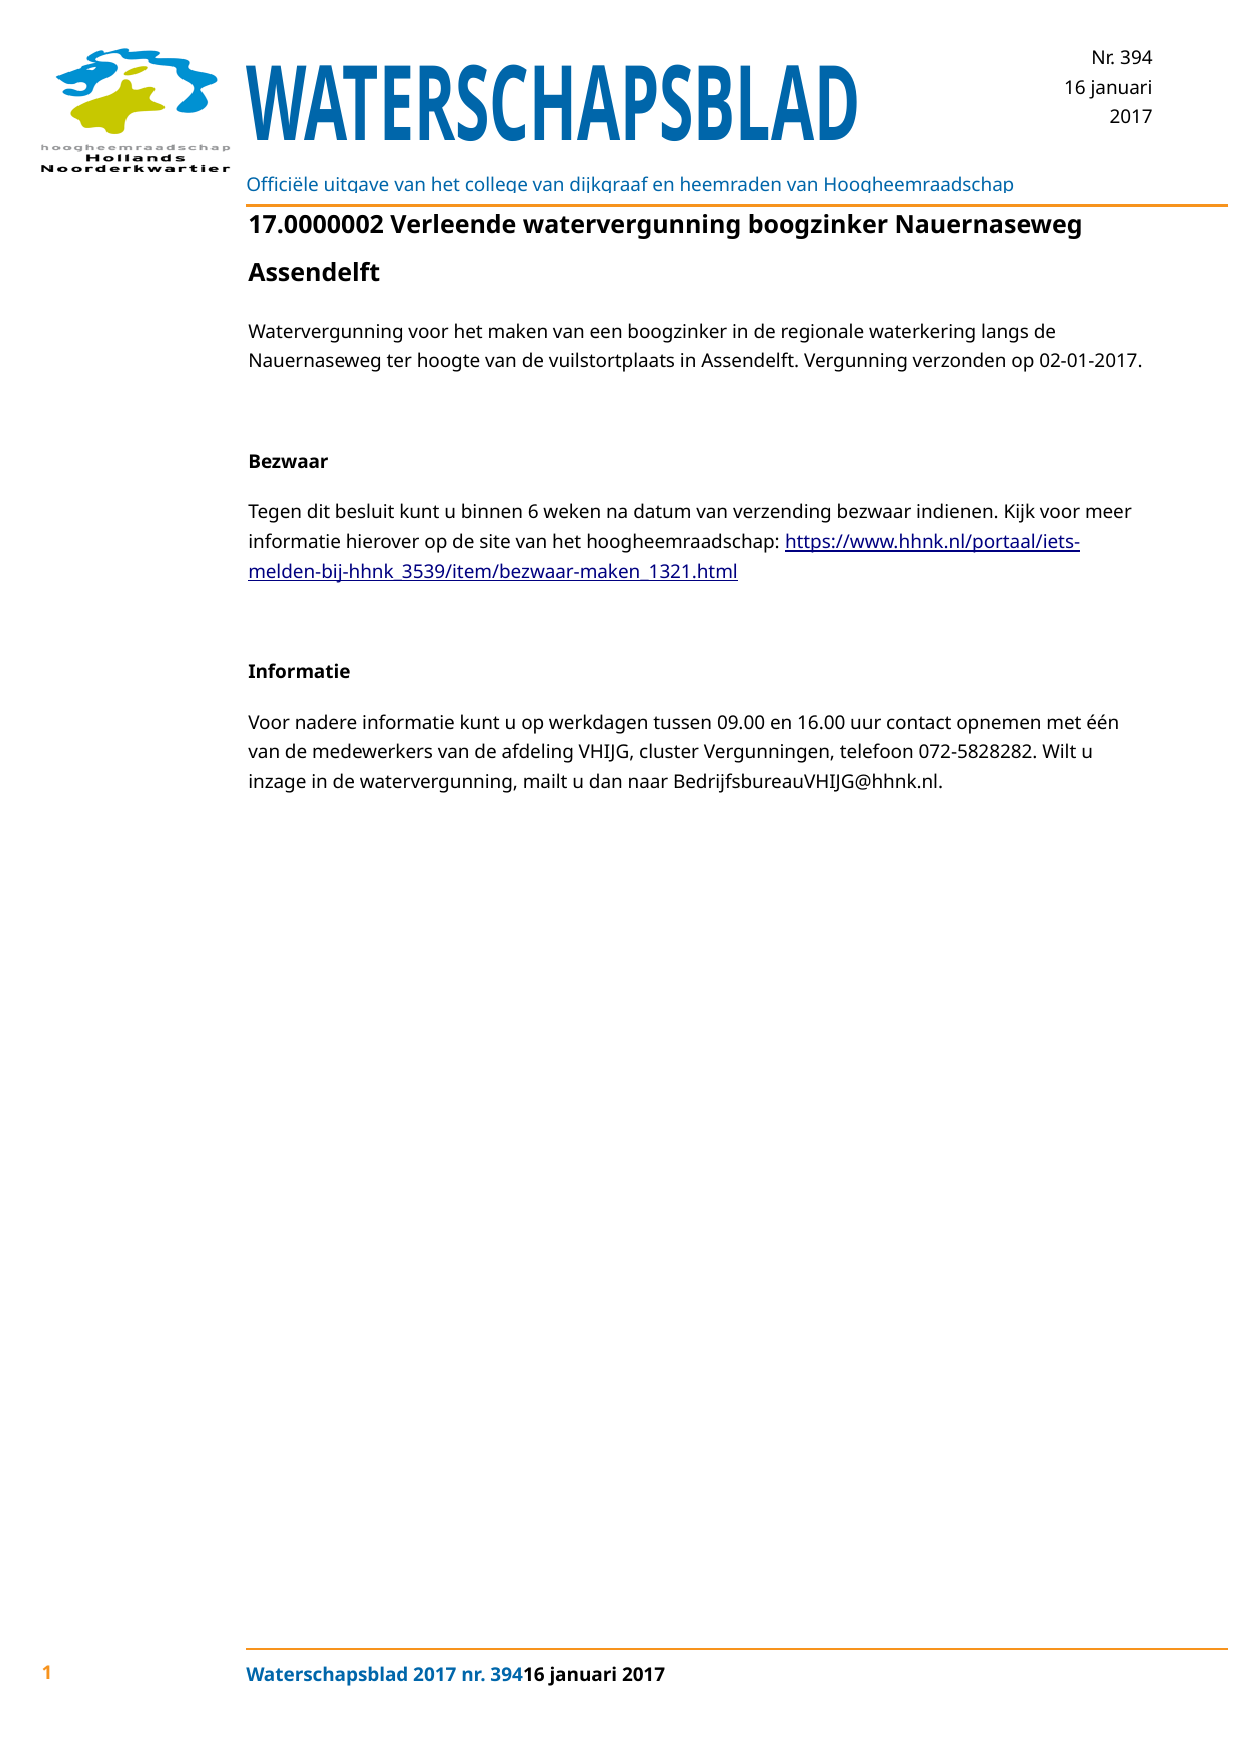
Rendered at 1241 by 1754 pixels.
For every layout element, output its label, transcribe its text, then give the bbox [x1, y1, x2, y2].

text Voor nadere informatie kunt u op werkdagen tussen 09.00 en 16.00 uur contact opnemen met één van de medewerkers van de afdeling VHIJG, cluster Vergunningen, telefoon 072-5828282. Wilt u inzage in de watervergunning, mailt u dan naar BedrijfsbureauVHIJG@hhnk.nl. [248, 709, 1152, 794]
text 17.0000002 Verleende watervergunning boogzinker Nauernaseweg Assendelft [248, 207, 1152, 288]
text Informatie [248, 659, 1152, 684]
text Bezwaar [248, 448, 1152, 474]
text Tegen dit besluit kunt u binnen 6 weken na datum van verzending bezwaar indienen. Kijk voor meer informatie hierover op de site van het hoogheemraadschap: https://www.hhnk.nl/portaal/iets-melden-bij-hhnk_3539/item/bezwaar-maken_1321.html [248, 499, 1152, 584]
picture [41, 47, 231, 172]
text Watervergunning voor het maken van een boogzinker in de regionale waterkering langs de Nauernaseweg ter hoogte van de vuilstortplaats in Assendelft. Vergunning verzonden op 02-01-2017. [248, 318, 1152, 373]
